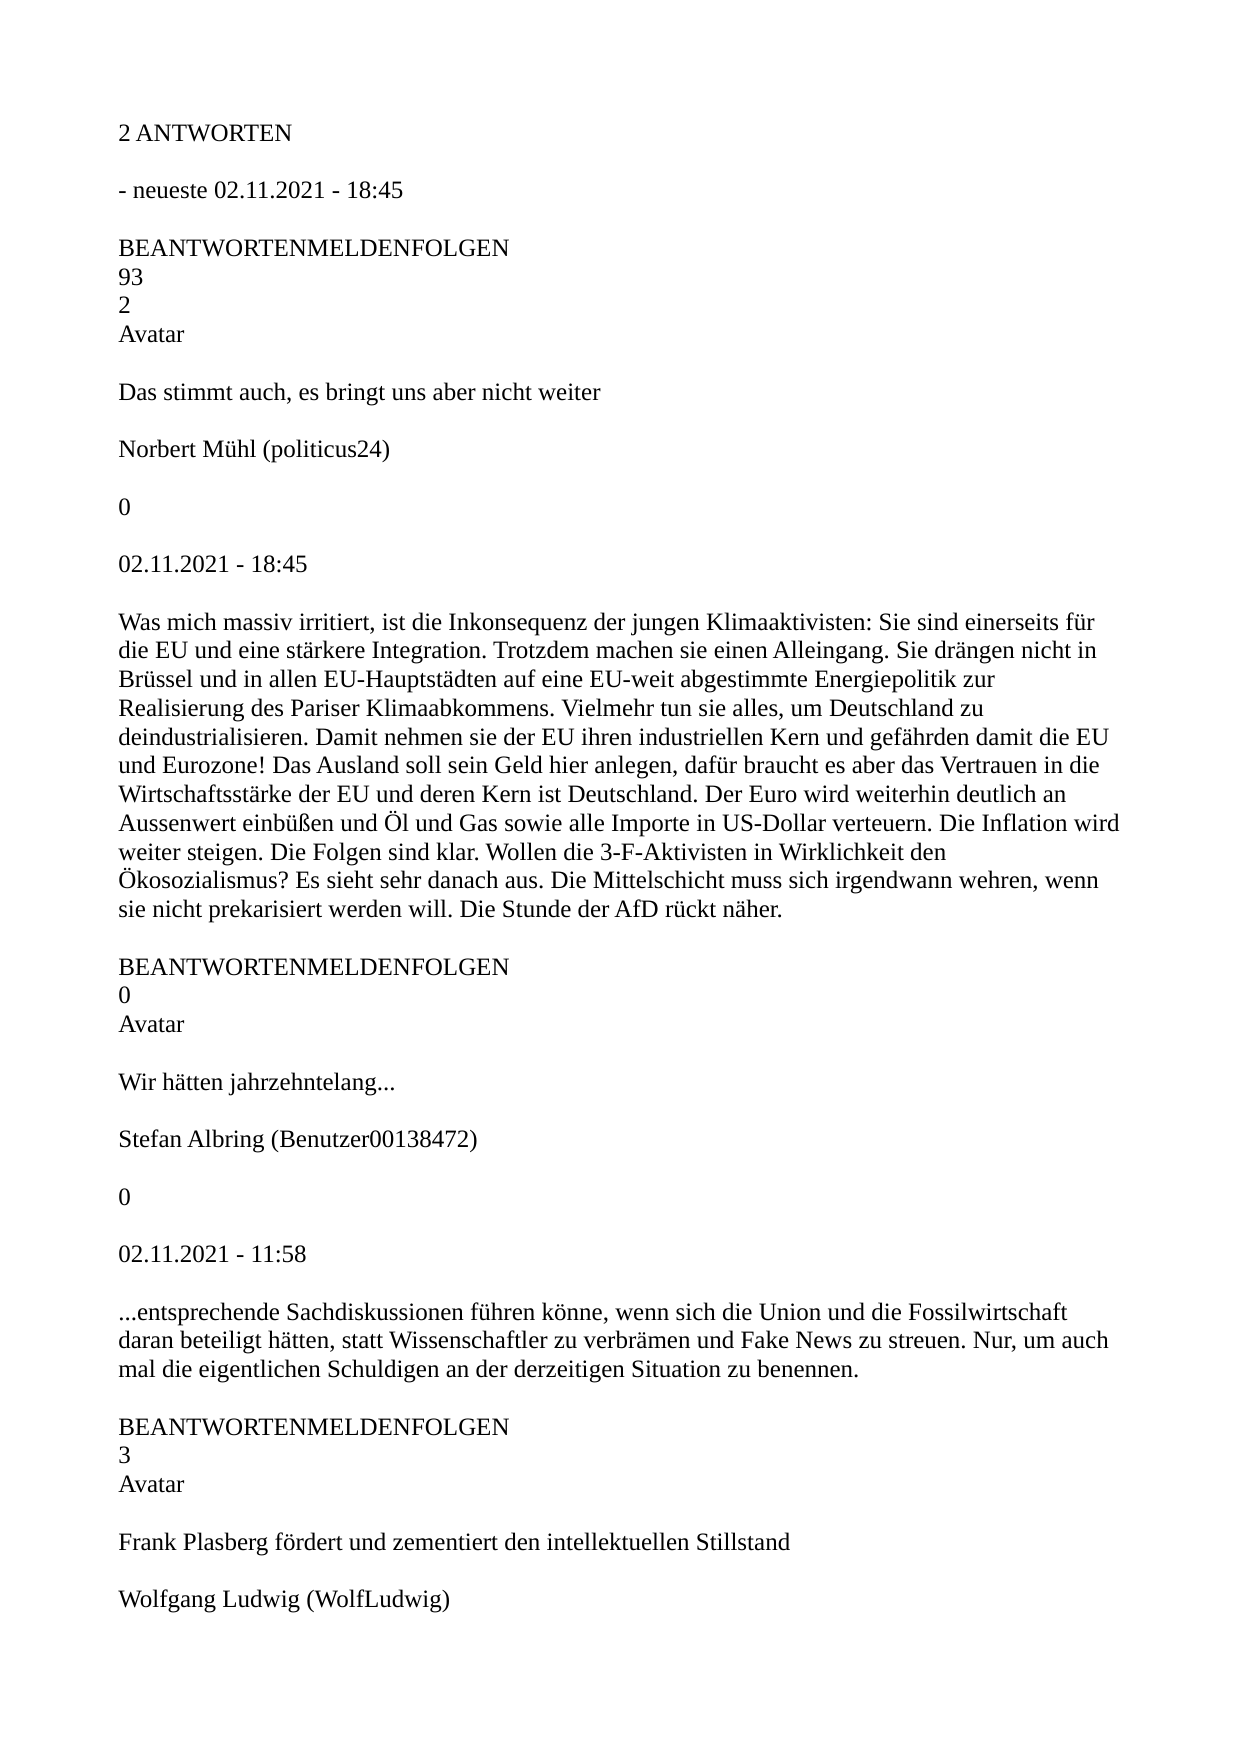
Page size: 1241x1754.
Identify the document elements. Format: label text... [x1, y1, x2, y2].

text 02.11.2021 - 11:58 [118, 1239, 1122, 1268]
text - neueste 02.11.2021 - 18:45 [118, 176, 1122, 204]
text Frank Plasberg fördert und zementiert den intellektuellen Stillstand [118, 1527, 1122, 1556]
text Stefan Albring (Benutzer00138472) [118, 1124, 1122, 1153]
text Avatar [118, 1009, 1122, 1038]
text Wir hätten jahrzehntelang... [118, 1067, 1122, 1096]
text BEANTWORTENMELDENFOLGEN [118, 233, 1122, 262]
text 0 [118, 1182, 1122, 1211]
text 3 [118, 1441, 1122, 1469]
text 2 [118, 291, 1122, 319]
text 0 [118, 492, 1122, 521]
text BEANTWORTENMELDENFOLGEN [118, 952, 1122, 981]
text Das stimmt auch, es bringt uns aber nicht weiter [118, 377, 1122, 406]
text Avatar [118, 319, 1122, 348]
text 0 [118, 981, 1122, 1009]
text ...entsprechende Sachdiskussionen führen könne, wenn sich die Union und die Fossilwirtschaft daran beteiligt hätten, statt Wissenschaftler zu verbrämen und Fake News zu streuen. Nur, um auch mal die eigentlichen Schuldigen an der derzeitigen Situation zu benennen. [118, 1297, 1122, 1383]
text Avatar [118, 1469, 1122, 1498]
text 02.11.2021 - 18:45 [118, 549, 1122, 578]
text 93 [118, 262, 1122, 291]
text Norbert Mühl (politicus24) [118, 434, 1122, 463]
text Wolfgang Ludwig (WolfLudwig) [118, 1584, 1122, 1613]
text BEANTWORTENMELDENFOLGEN [118, 1412, 1122, 1441]
text 2 ANTWORTEN [118, 118, 1122, 147]
text Was mich massiv irritiert, ist die Inkonsequenz der jungen Klimaaktivisten: Sie sind einerseits für die EU und eine stärkere Integration. Trotzdem machen sie einen Alleingang. Sie drängen nicht in Brüssel und in allen EU-Hauptstädten auf eine EU-weit abgestimmte Energiepolitik zur Realisierung des Pariser Klimaabkommens. Vielmehr tun sie alles, um Deutschland zu deindustrialisieren. Damit nehmen sie der EU ihren industriellen Kern und gefährden damit die EU und Eurozone! Das Ausland soll sein Geld hier anlegen, dafür braucht es aber das Vertrauen in die Wirtschaftsstärke der EU und deren Kern ist Deutschland. Der Euro wird weiterhin deutlich an Aussenwert einbüßen und Öl und Gas sowie alle Importe in US-Dollar verteuern. Die Inflation wird weiter steigen. Die Folgen sind klar. Wollen die 3-F-Aktivisten in Wirklichkeit den Ökosozialismus? Es sieht sehr danach aus. Die Mittelschicht muss sich irgendwann wehren, wenn sie nicht prekarisiert werden will. Die Stunde der AfD rückt näher. [118, 607, 1122, 923]
